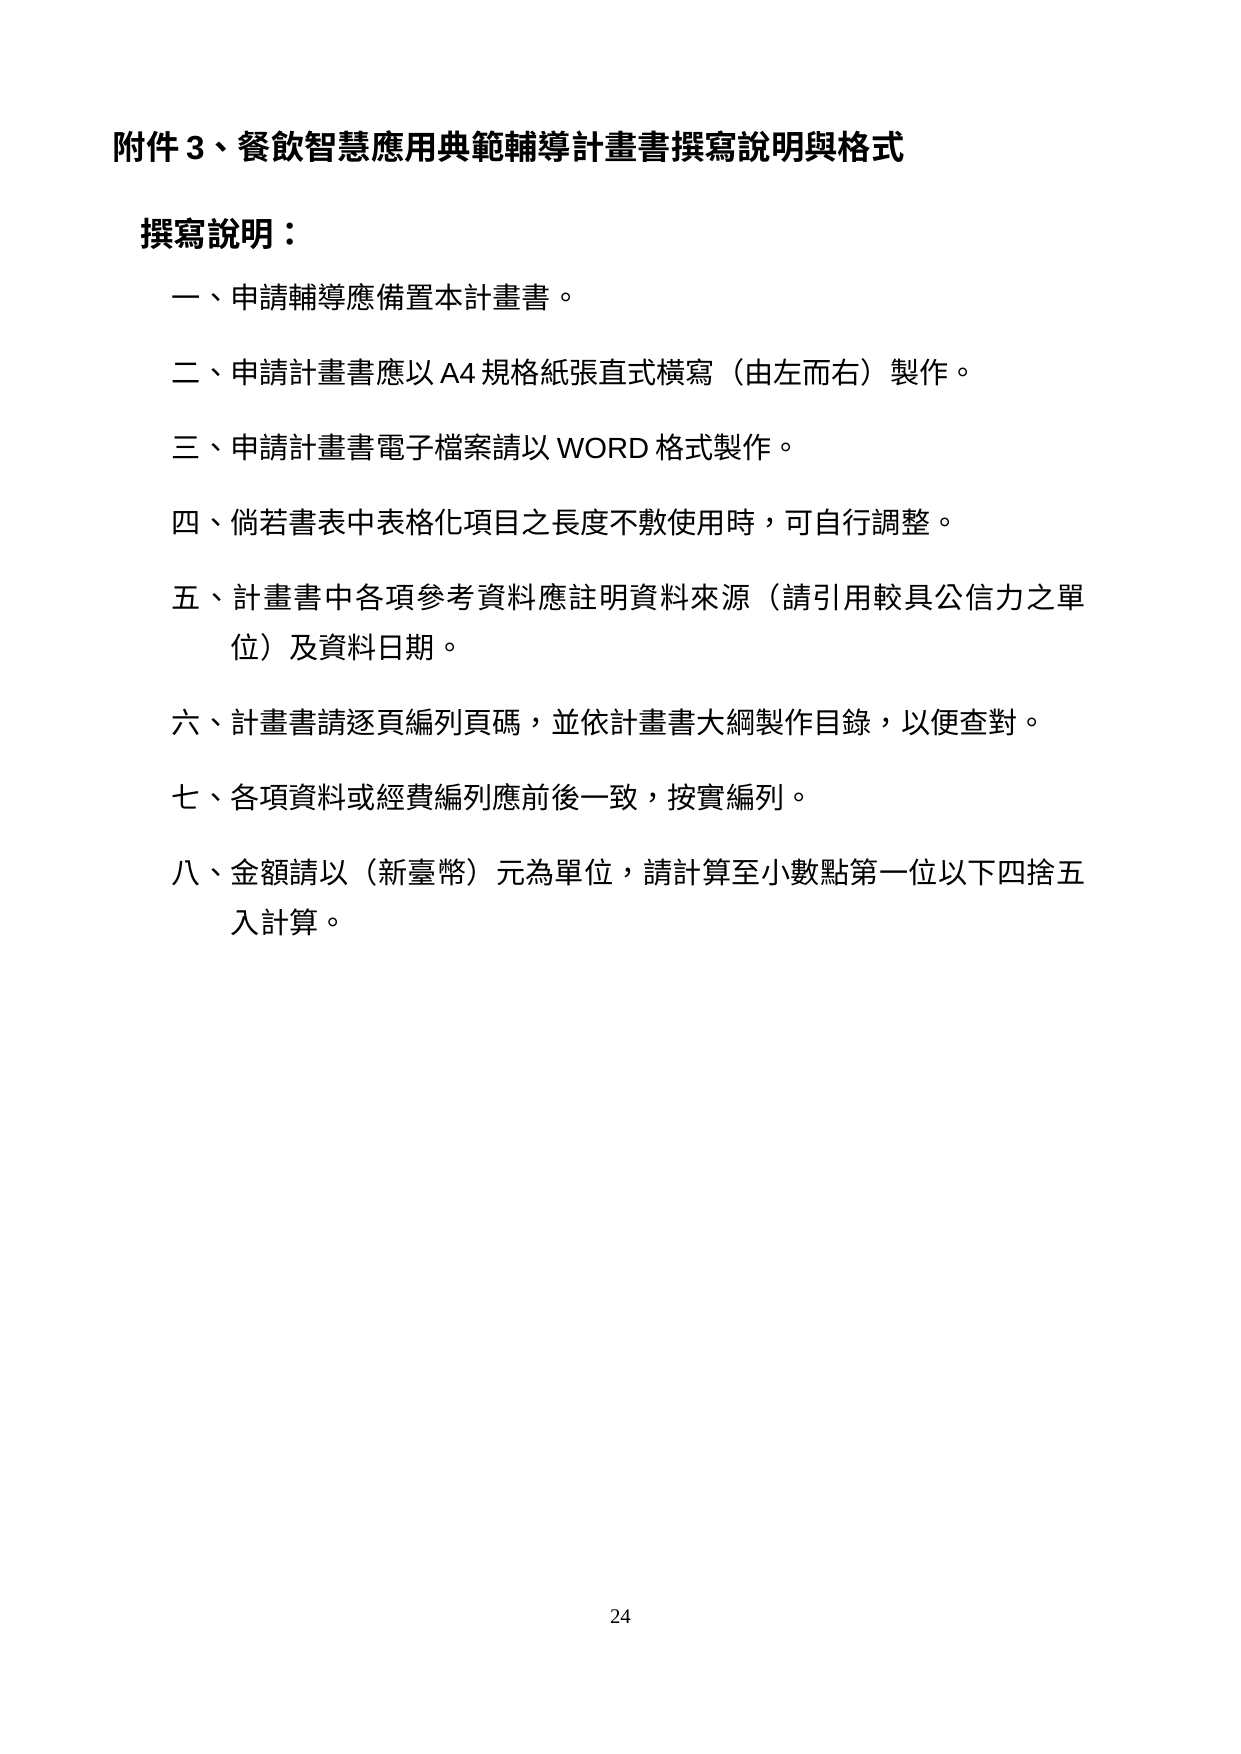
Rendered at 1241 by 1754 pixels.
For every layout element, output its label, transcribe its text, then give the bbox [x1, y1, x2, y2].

text 一、申請輔導應備置本計畫書。 [172, 268, 1086, 318]
text 二、申請計畫書應以A4規格紙張直式橫寫（由左而右）製作。 [172, 343, 1086, 393]
text 七、各項資料或經費編列應前後一致，按實編列。 [172, 768, 1086, 818]
text 五、計畫書中各項參考資料應註明資料來源（請引用較具公信力之單位）及資料日期。 [172, 568, 1086, 668]
subtitle 附件3、餐飲智慧應用典範輔導計畫書撰寫說明與格式 [112, 121, 1128, 169]
text 四、倘若書表中表格化項目之長度不敷使用時，可自行調整。 [172, 493, 1086, 543]
text 三、申請計畫書電子檔案請以WORD格式製作。 [172, 418, 1086, 468]
text 六、計畫書請逐頁編列頁碼，並依計畫書大綱製作目錄，以便查對。 [172, 693, 1086, 743]
text 八、金額請以（新臺幣）元為單位，請計算至小數點第一位以下四捨五入計算。 [172, 843, 1086, 943]
text 撰寫說明： [112, 208, 1128, 256]
